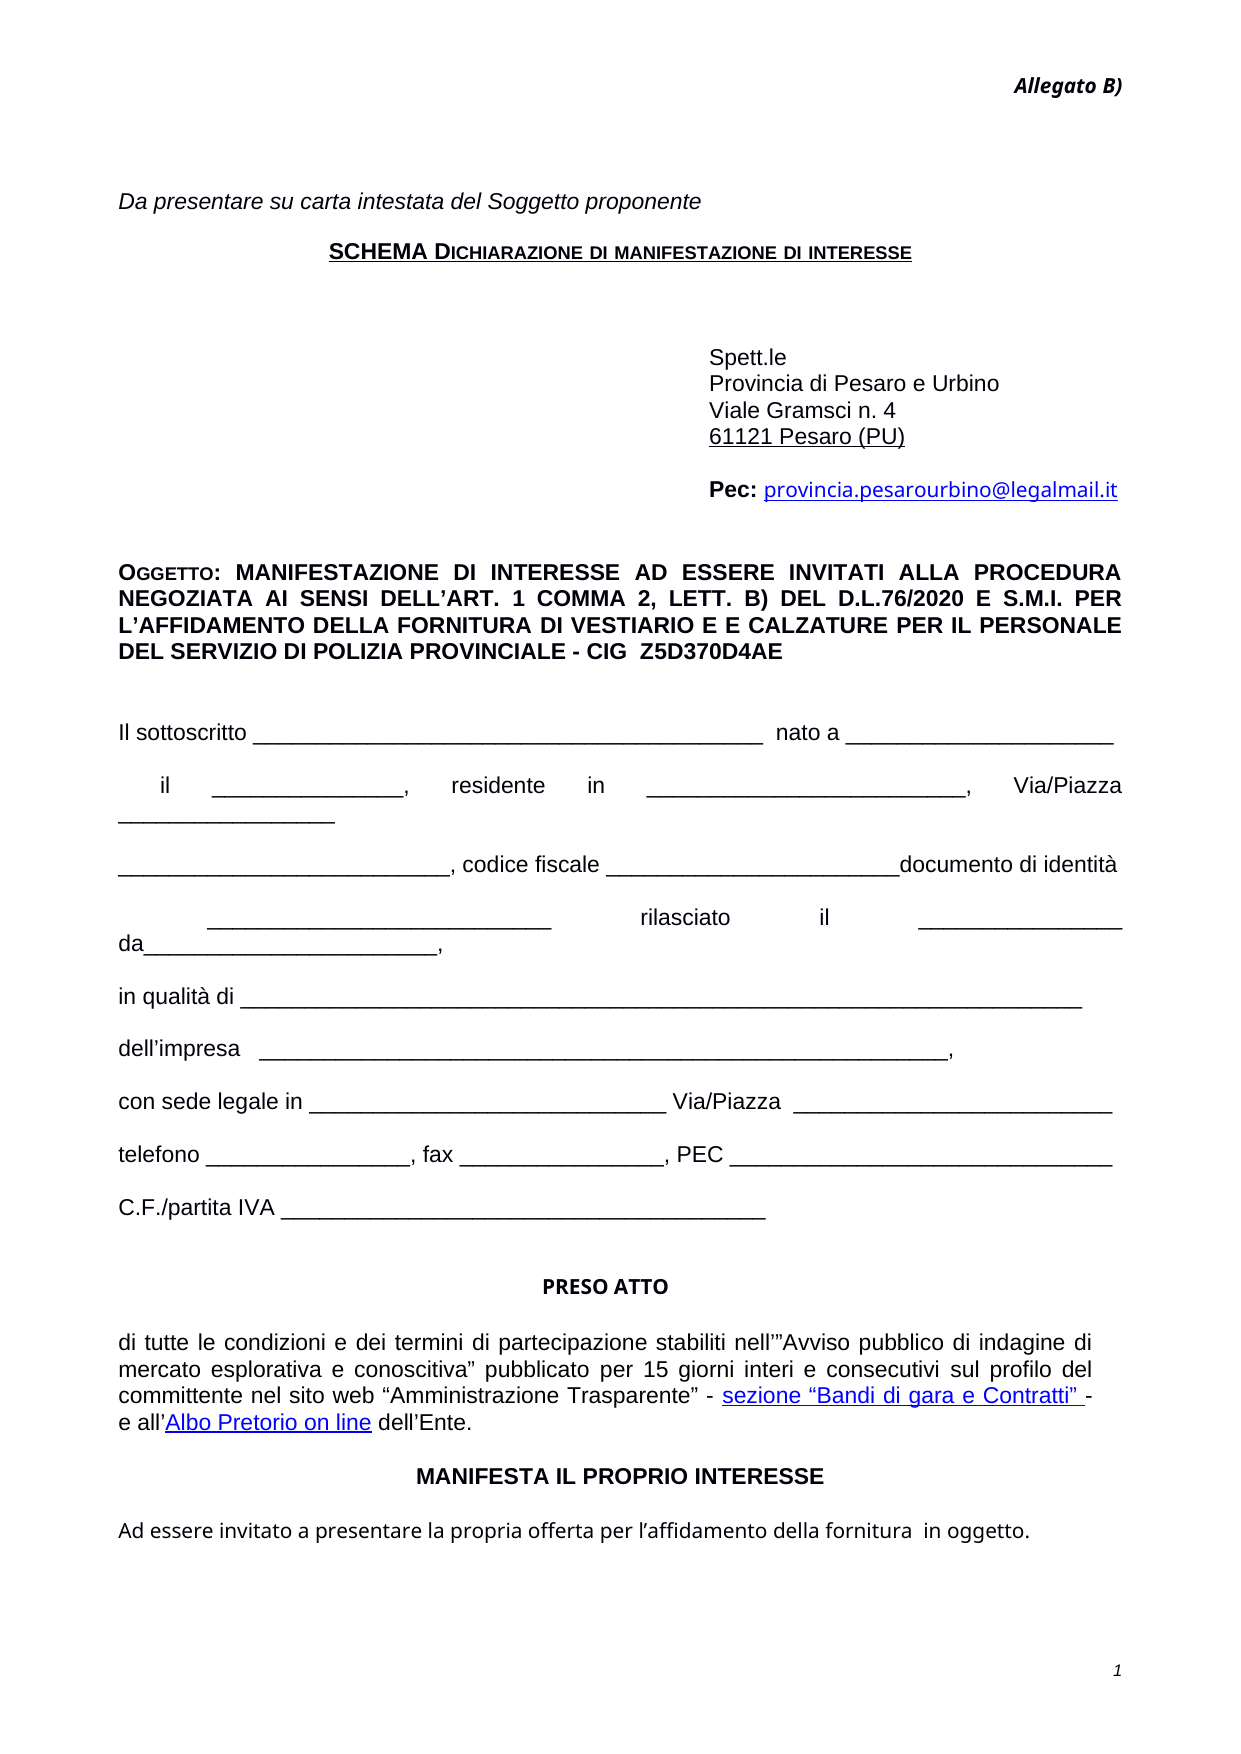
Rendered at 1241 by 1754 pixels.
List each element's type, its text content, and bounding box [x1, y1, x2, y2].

text Provincia di Pesaro e Urbino [118, 370, 1122, 397]
text il _______________, residente in _________________________, Via/Piazza _________________ [118, 772, 1122, 824]
text Oggetto: MANIFESTAZIONE DI INTERESSE AD ESSERE INVITATI ALLA PROCEDURA NEGOZIATA AI SENSI DELL’ART. 1 COMMA 2, LETT. B) DEL D.L.76/2020 E S.M.I. PER L’AFFIDAMENTO DELLA FORNITURA DI VESTIARIO E E CALZATURE PER IL PERSONALE DEL SERVIZIO DI POLIZIA PROVINCIALE - CIG Z5D370D4AE [118, 559, 1122, 664]
text con sede legale in ____________________________ Via/Piazza _________________________ [118, 1088, 1122, 1114]
text PRESO ATTO [118, 1272, 1092, 1301]
text SCHEMA Dichiarazione di manifestazione di interesse [118, 240, 1122, 265]
text ___________________________ rilasciato il ________________ da_______________________, [118, 903, 1122, 956]
text 61121 Pesaro (PU) [635, 423, 1122, 449]
text Ad essere invitato a presentare la propria offerta per l’affidamento della fornitura in oggetto. [118, 1516, 1092, 1544]
text Il sottoscritto ________________________________________ nato a _____________________ [118, 719, 1122, 745]
text C.F./partita IVA ______________________________________ [118, 1193, 1122, 1220]
text telefono ________________, fax ________________, PEC ______________________________ [118, 1141, 1122, 1167]
text dell’impresa ______________________________________________________, [118, 1035, 1122, 1062]
text di tutte le condizioni e dei termini di partecipazione stabiliti nell’”Avviso pubblico di indagine di mercato esplorativa e conoscitiva” pubblicato per 15 giorni interi e consecutivi sul profilo del committente nel sito web “Amministrazione Trasparente” - sezione “Bandi di gara e Contratti” - e all’Albo Pretorio on line dell’Ente. [118, 1329, 1092, 1435]
text Da presentare su carta intestata del Soggetto proponente [118, 190, 1122, 215]
text Spett.le [118, 344, 1122, 370]
text MANIFESTA IL PROPRIO INTERESSE [118, 1463, 1122, 1489]
text in qualità di __________________________________________________________________ [118, 983, 1122, 1009]
text Viale Gramsci n. 4 [635, 397, 1122, 423]
text Pec: provincia.pesarourbino@legalmail.it [118, 476, 1122, 504]
text __________________________, codice fiscale _______________________documento di identità [118, 851, 1122, 877]
